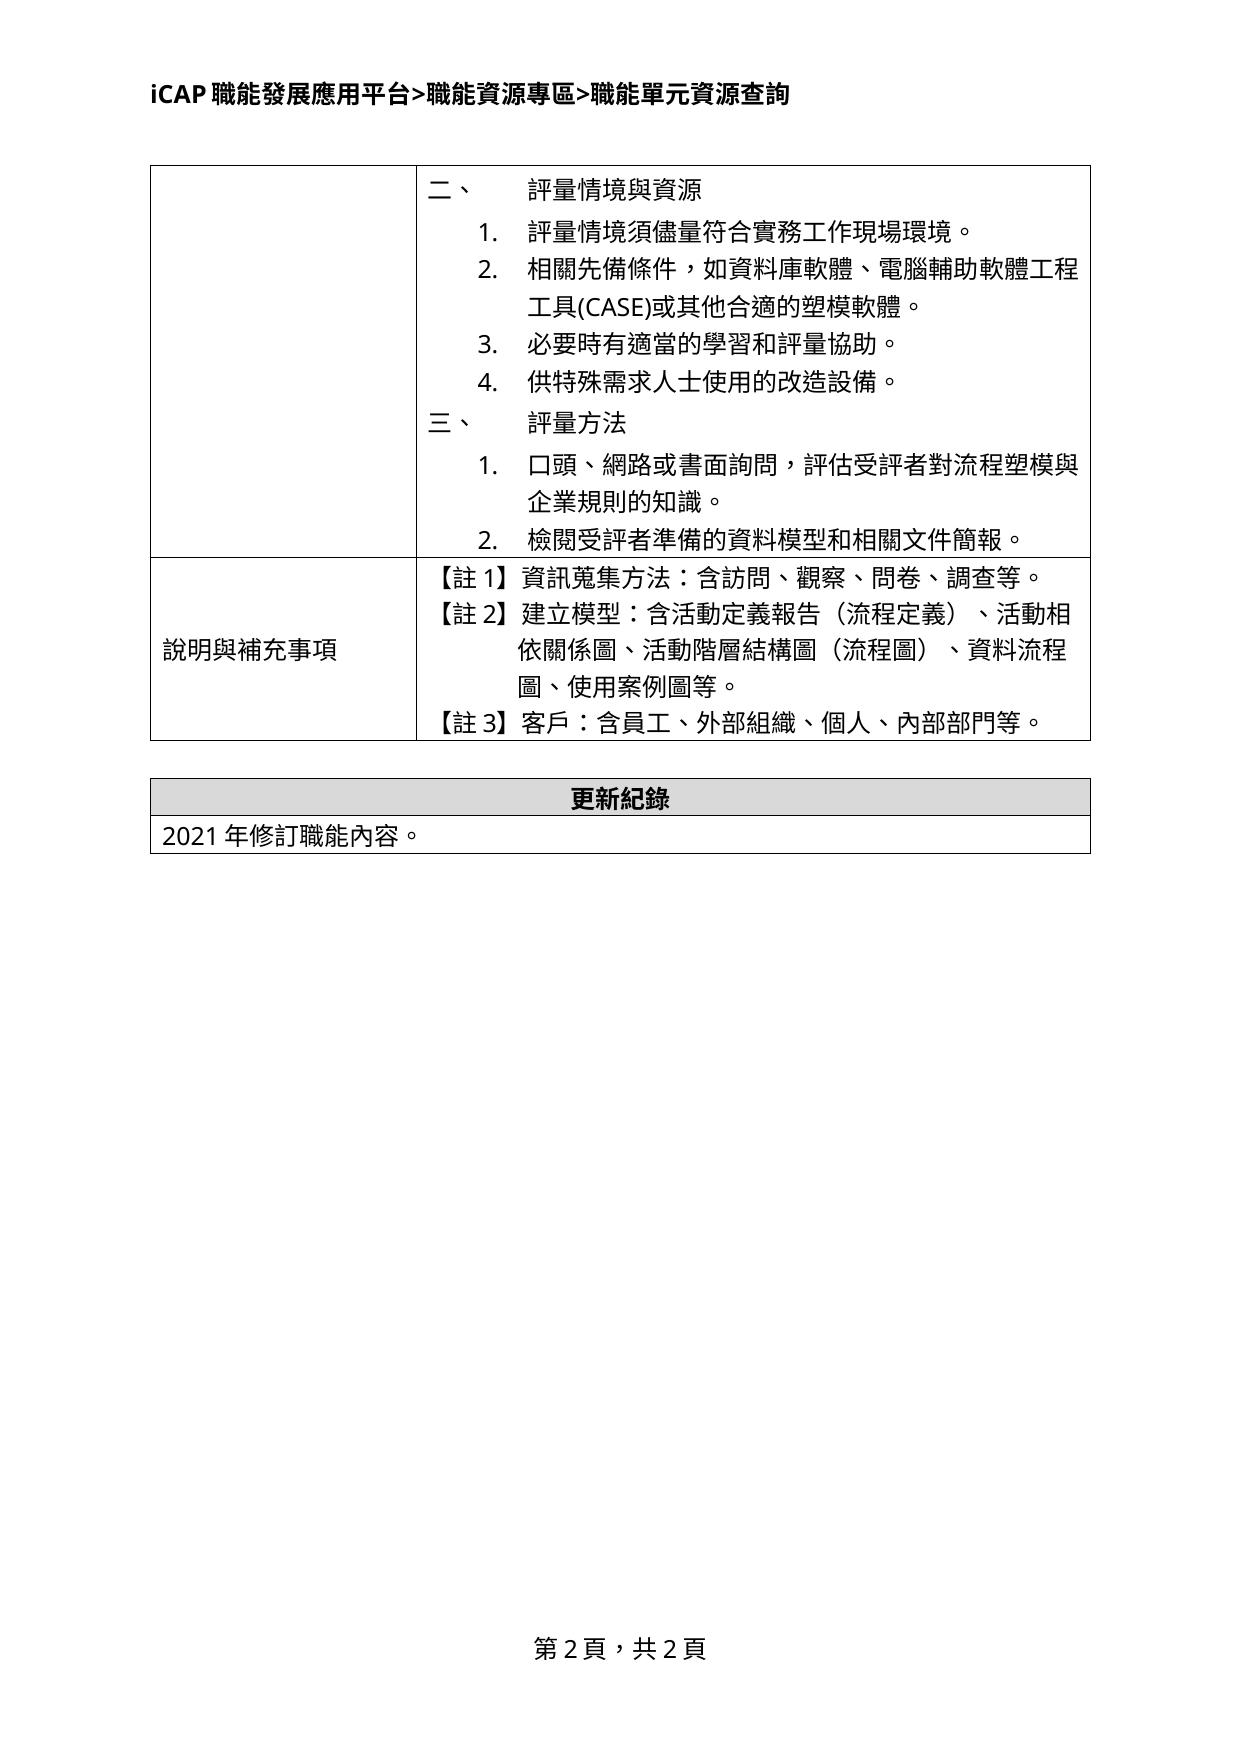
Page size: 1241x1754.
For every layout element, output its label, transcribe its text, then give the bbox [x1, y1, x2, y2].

table_cell 評量證據 確認能代表客戶企業現實的資料流程。 根據產業及組織標準，建立流程模型。 能開發、驗證並記錄資料模型。 評量情境與資源 評量情境須儘量符合實務工作現場環境。 相關先備條件，如資料庫軟體、電腦輔助軟體工程工具(CASE)或其他合適的塑模軟體。 必要時有適當的學習和評量協助。 供特殊需求人士使用的改造設備。 評量方法 口頭、網路或書面詢問，評估受評者對流程塑模與 企業規則的知識。 檢閱受評者準備的資料模型和相關文件簡報。 [417, 166, 1090, 557]
table_header 更新紀錄 [151, 779, 1090, 815]
table_cell 2021年修訂職能內容。 [151, 816, 1090, 853]
table_cell 【註1】資訊蒐集方法：含訪問、觀察、問卷、調查等。 【註2】建立模型：含活動定義報告（流程定義）、活動相依關係圖、活動階層結構圖（流程圖）、資料流程圖、使用案例圖等。 【註3】客戶：含員工、外部組織、個人、內部部門等。 [417, 558, 1090, 739]
table_cell 說明與補充事項 [151, 558, 416, 739]
table_cell [151, 166, 416, 557]
